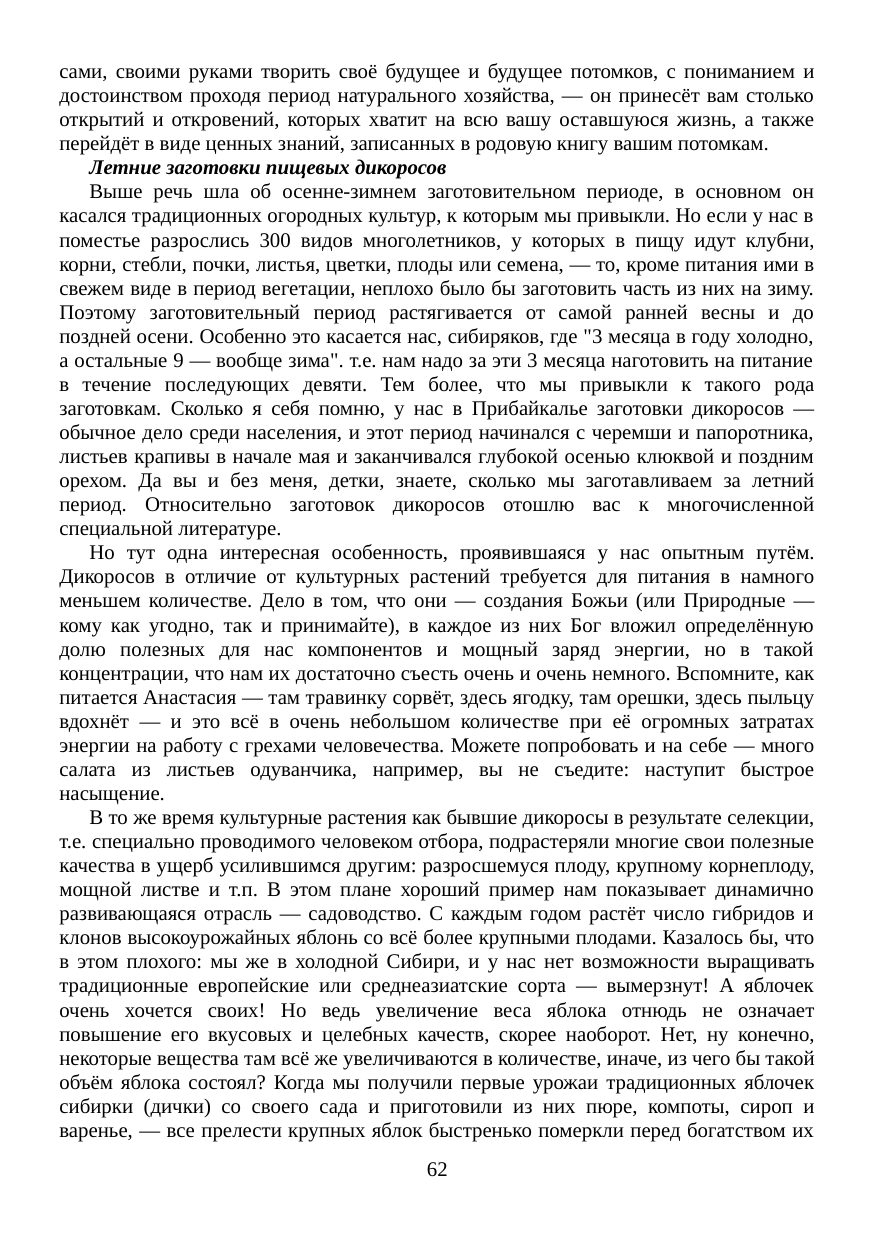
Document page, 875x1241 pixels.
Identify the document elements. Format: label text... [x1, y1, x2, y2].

text Выше речь шла об осенне-зимнем заготовительном периоде, в основном он касался традиционных огородных культур, к которым мы привыкли. Но если у нас в поместье разрослись 300 видов многолетников, у которых в пищу идут клубни, корни, стебли, почки, листья, цветки, плоды или семена, — то, кроме питания ими в свежем виде в период вегетации, неплохо было бы заготовить часть из них на зиму. Поэтому заготовительный период растягивается от самой ранней весны и до поздней осени. Особенно это касается нас, сибиряков, где "3 месяца в году холодно, а остальные 9 — вообще зима". т.е. нам надо за эти 3 месяца наготовить на питание в течение последующих девяти. Тем более, что мы привыкли к такого рода заготовкам. Сколько я себя помню, у нас в Прибайкалье заготовки дикоросов — обычное дело среди населения, и этот период начинался с черемши и папоротника, листьев крапивы в начале мая и заканчивался глубокой осенью клюквой и поздним орехом. Да вы и без меня, детки, знаете, сколько мы заготавливаем за летний период. Относительно заготовок дикоросов отошлю вас к многочисленной специальной литературе. [59, 179, 815, 540]
text Летние заготовки пищевых дикоросов [59, 155, 815, 179]
text сами, своими руками творить своё будущее и будущее потомков, с пониманием и достоинством проходя период натурального хозяйства, — он принесёт вам столько открытий и откровений, которых хватит на всю вашу оставшуюся жизнь, а также перейдёт в виде ценных знаний, записанных в родовую книгу вашим потомкам. [59, 59, 815, 155]
text В то же время культурные растения как бывшие дикоросы в результате селекции, т.е. специально проводимого человеком отбора, подрастеряли многие свои полезные качества в ущерб усилившимся другим: разросшемуся плоду, крупному корнеплоду, мощной листве и т.п. В этом плане хороший пример нам показывает динамично развивающаяся отрасль — садоводство. С каждым годом растёт число гибридов и клонов высокоурожайных яблонь со всё более крупными плодами. Казалось бы, что в этом плохого: мы же в холодной Сибири, и у нас нет возможности выращивать традиционные европейские или среднеазиатские сорта — вымерзнут! А яблочек очень хочется своих! Но ведь увеличение веса яблока отнюдь не означает повышение его вкусовых и целебных качеств, скорее наоборот. Нет, ну конечно, некоторые вещества там всё же увеличиваются в количестве, иначе, из чего бы такой объём яблока состоял? Когда мы получили первые урожаи традиционных яблочек сибирки (дички) со своего сада и приготовили из них пюре, компоты, сироп и варенье, — все прелести крупных яблок быстренько померкли перед богатством их [59, 805, 815, 1142]
text Но тут одна интересная особенность, проявившаяся у нас опытным путём. Дикоросов в отличие от культурных растений требуется для питания в намного меньшем количестве. Дело в том, что они — создания Божьи (или Природные — кому как угодно, так и принимайте), в каждое из них Бог вложил определённую долю полезных для нас компонентов и мощный заряд энергии, но в такой концентрации, что нам их достаточно съесть очень и очень немного. Вспомните, как питается Анастасия — там травинку сорвёт, здесь ягодку, там орешки, здесь пыльцу вдохнёт — и это всё в очень небольшом количестве при её огромных затратах энергии на работу с грехами человечества. Можете попробовать и на себе — много салата из листьев одуванчика, например, вы не съедите: наступит быстрое насыщение. [59, 540, 815, 805]
